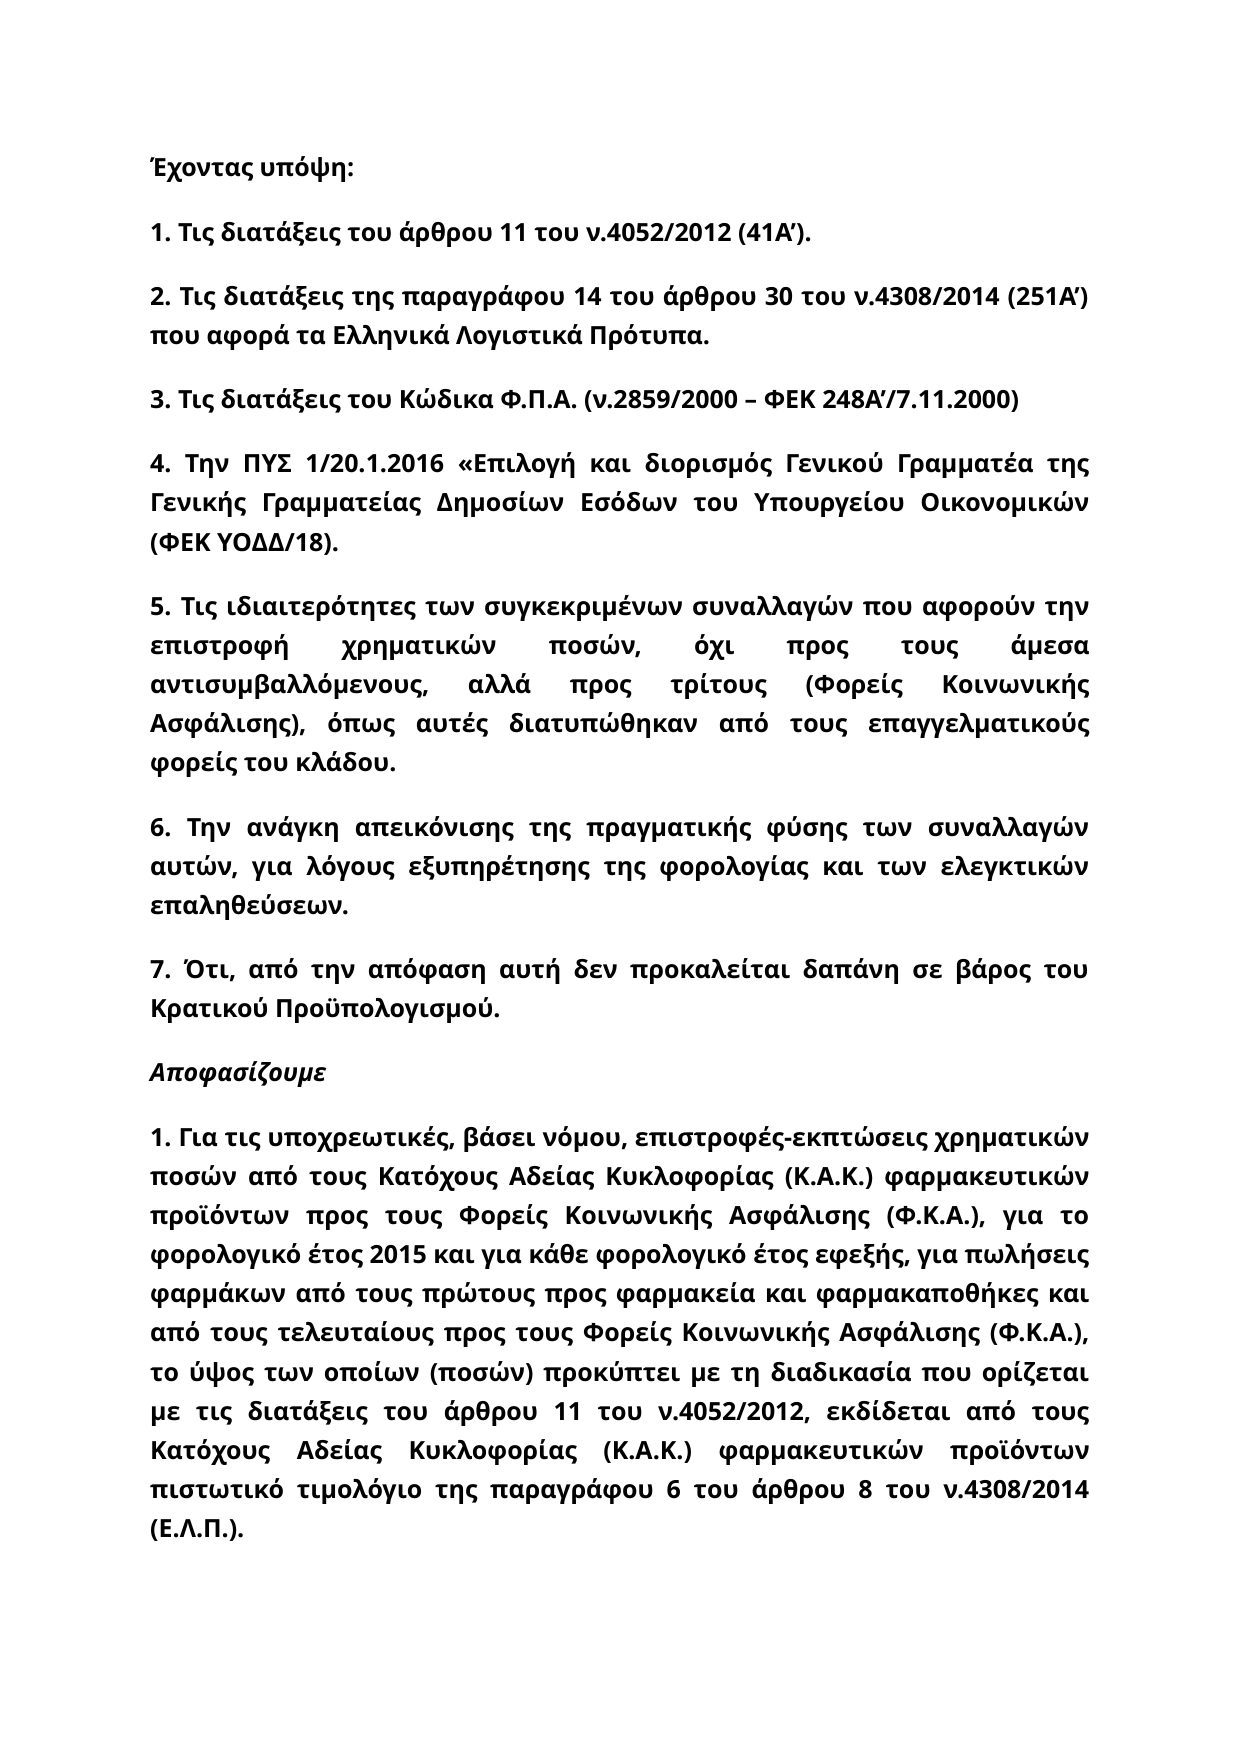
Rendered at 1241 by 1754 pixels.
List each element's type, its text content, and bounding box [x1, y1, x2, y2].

text 1. Για τις υποχρεωτικές, βάσει νόμου, επιστροφές-εκπτώσεις χρηματικών ποσών από τους Κατόχους Αδείας Κυκλοφορίας (Κ.Α.Κ.) φαρμακευτικών προϊόντων προς τους Φορείς Κοινωνικής Ασφάλισης (Φ.Κ.Α.), για το φορολογικό έτος 2015 και για κάθε φορολογικό έτος εφεξής, για πωλήσεις φαρμάκων από τους πρώτους προς φαρμακεία και φαρμακαποθήκες και από τους τελευταίους προς τους Φορείς Κοινωνικής Ασφάλισης (Φ.Κ.Α.), το ύψος των οποίων (ποσών) προκύπτει με τη διαδικασία που ορίζεται με τις διατάξεις του άρθρου 11 του ν.4052/2012, εκδίδεται από τους Κατόχους Αδείας Κυκλοφορίας (Κ.Α.Κ.) φαρμακευτικών προϊόντων πιστωτικό τιμολόγιο της παραγράφου 6 του άρθρου 8 του ν.4308/2014 (Ε.Λ.Π.). [150, 1119, 1090, 1545]
text 3. Τις διατάξεις του Κώδικα Φ.Π.Α. (ν.2859/2000 – ΦΕΚ 248Α’/7.11.2000) [150, 382, 1090, 416]
text Έχοντας υπόψη: [150, 150, 1090, 184]
text 7. Ότι, από την απόφαση αυτή δεν προκαλείται δαπάνη σε βάρος του Κρατικού Προϋπολογισμού. [150, 952, 1090, 1025]
text 2. Τις διατάξεις της παραγράφου 14 του άρθρου 30 του ν.4308/2014 (251Α’) που αφορά τα Ελληνικά Λογιστικά Πρότυπα. [150, 278, 1090, 352]
text 4. Την ΠΥΣ 1/20.1.2016 «Επιλογή και διορισμός Γενικού Γραμματέα της Γενικής Γραμματείας Δημοσίων Εσόδων του Υπουργείου Οικονομικών (ΦΕΚ ΥΟΔΔ/18). [150, 446, 1090, 558]
text 1. Τις διατάξεις του άρθρου 11 του ν.4052/2012 (41Α’). [150, 214, 1090, 248]
text Αποφασίζουμε [150, 1055, 1090, 1089]
text 6. Την ανάγκη απεικόνισης της πραγματικής φύσης των συναλλαγών αυτών, για λόγους εξυπηρέτησης της φορολογίας και των ελεγκτικών επαληθεύσεων. [150, 809, 1090, 922]
text 5. Τις ιδιαιτερότητες των συγκεκριμένων συναλλαγών που αφορούν την επιστροφή χρηματικών ποσών, όχι προς τους άμεσα αντισυμβαλλόμενους, αλλά προς τρίτους (Φορείς Κοινωνικής Ασφάλισης), όπως αυτές διατυπώθηκαν από τους επαγγελματικούς φορείς του κλάδου. [150, 588, 1090, 779]
